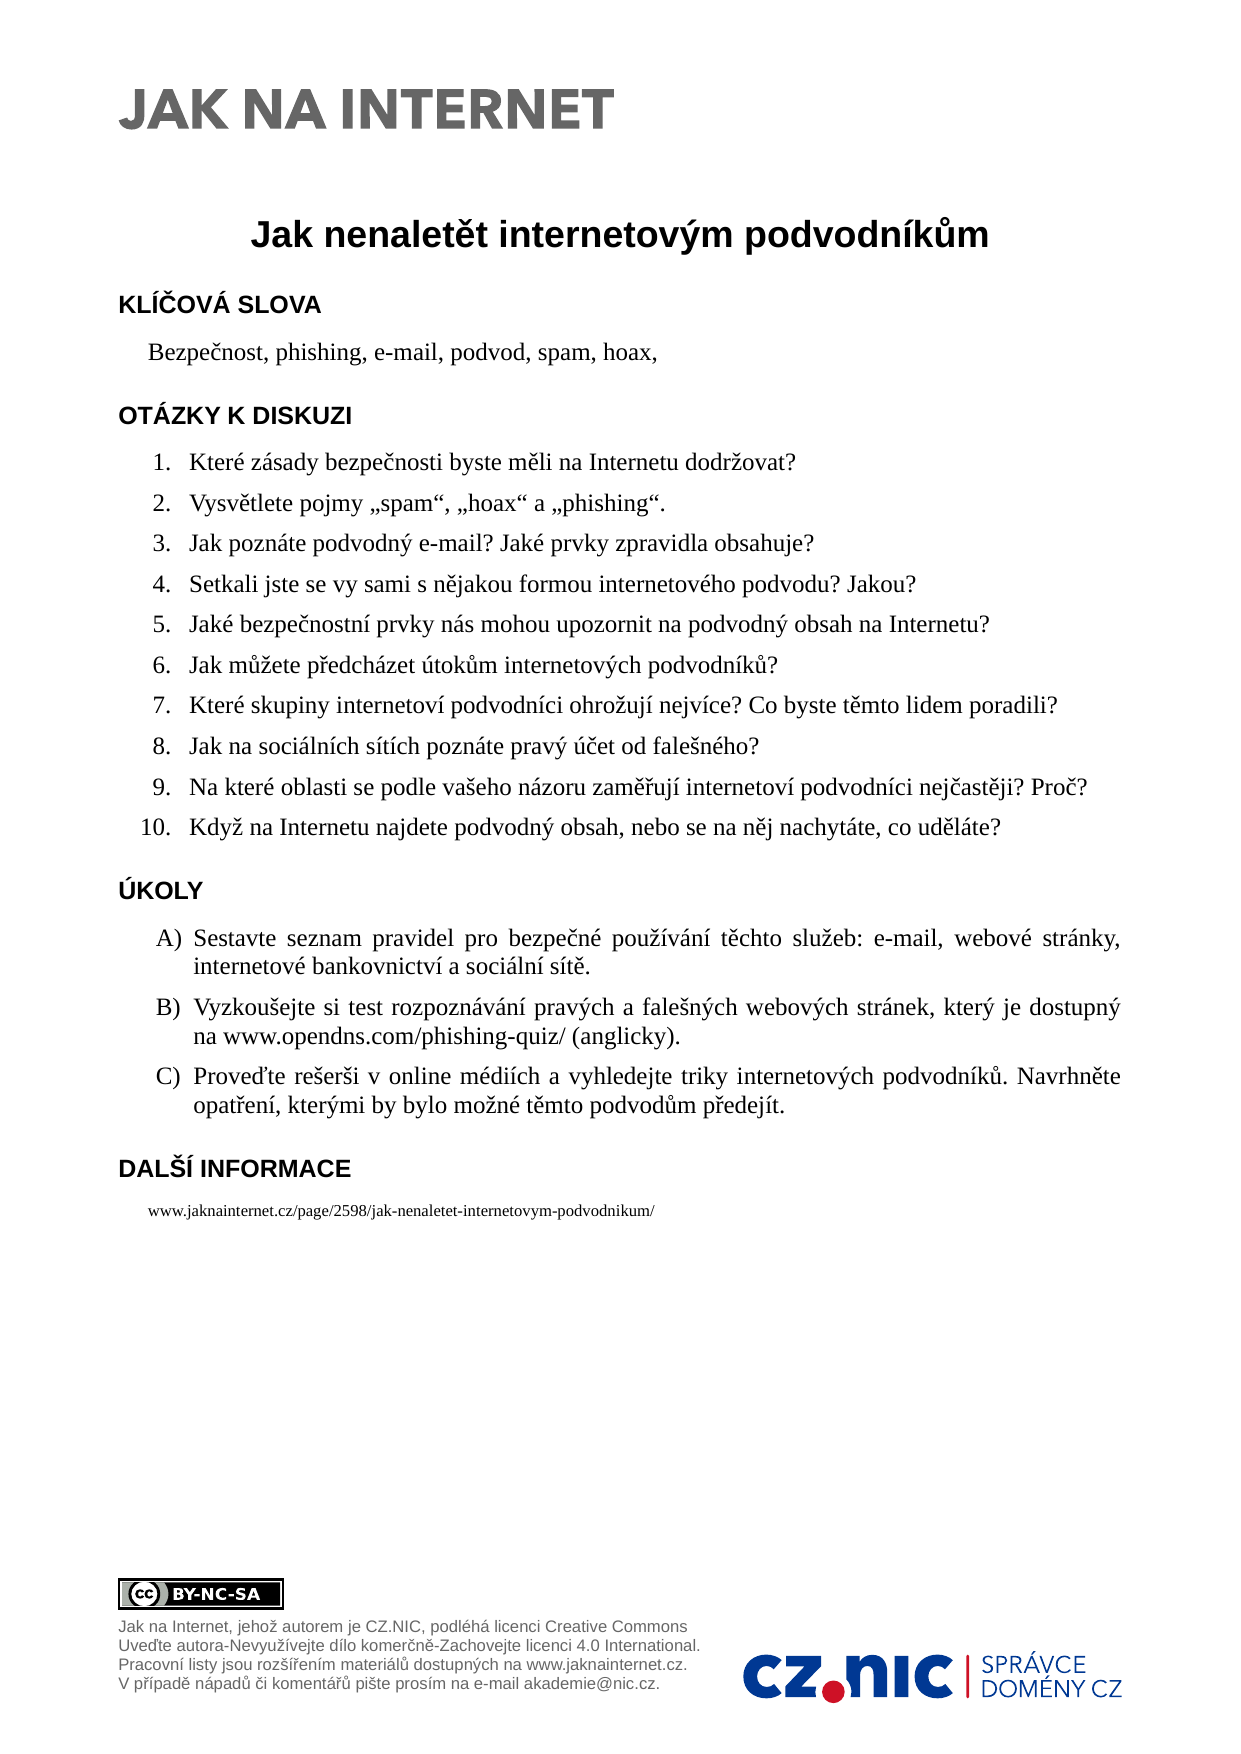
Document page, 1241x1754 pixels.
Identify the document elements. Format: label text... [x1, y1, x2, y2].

list Jak na sociálních sítích poznáte pravý účet od falešného? [171, 731, 1122, 760]
list Na které oblasti se podle vašeho názoru zaměřují internetoví podvodníci nejčastěji? Proč? [171, 772, 1122, 800]
list Jak poznáte podvodný e-mail? Jaké prvky zpravidla obsahuje? [171, 528, 1122, 557]
list Proveďte rešerši v online médiích a vyhledejte triky internetových podvodníků. Navrhněte opatření, kterými by bylo možné těmto podvodům předejít. [156, 1061, 1122, 1119]
subtitle DALŠÍ INFORMACE [118, 1154, 1122, 1183]
text www.jaknainternet.cz/page/2598/jak-nenaletet-internetovym-podvodnikum/ [148, 1201, 1122, 1220]
list Vyzkoušejte si test rozpoznávání pravých a falešných webových stránek, který je dostupný na www.opendns.com/phishing-quiz/ (anglicky). [156, 992, 1122, 1049]
subtitle OTÁZKY K DISKUZI [118, 401, 1122, 430]
list Vysvětlete pojmy „spam“, „hoax“ a „phishing“. [171, 488, 1122, 517]
list Jak můžete předcházet útokům internetových podvodníků? [171, 650, 1122, 679]
list Které skupiny internetoví podvodníci ohrožují nejvíce? Co byste těmto lidem poradili? [171, 691, 1122, 719]
subtitle Jak nenaletět internetovým podvodníkům [118, 212, 1122, 255]
subtitle KLÍČOVÁ SLOVA [118, 290, 1122, 319]
list Setkali jste se vy sami s nějakou formou internetového podvodu? Jakou? [171, 569, 1122, 598]
subtitle ÚKOLY [118, 876, 1122, 905]
list Sestavte seznam pravidel pro bezpečné používání těchto služeb: e-mail, webové stránky, internetové bankovnictví a sociální sítě. [156, 923, 1122, 980]
list Jaké bezpečnostní prvky nás mohou upozornit na podvodný obsah na Internetu? [171, 609, 1122, 638]
list Které zásady bezpečnosti byste měli na Internetu dodržovat? [171, 447, 1122, 476]
list Když na Internetu najdete podvodný obsah, nebo se na něj nachytáte, co uděláte? [171, 812, 1122, 841]
text Bezpečnost, phishing, e-mail, podvod, spam, hoax, [148, 337, 1122, 366]
